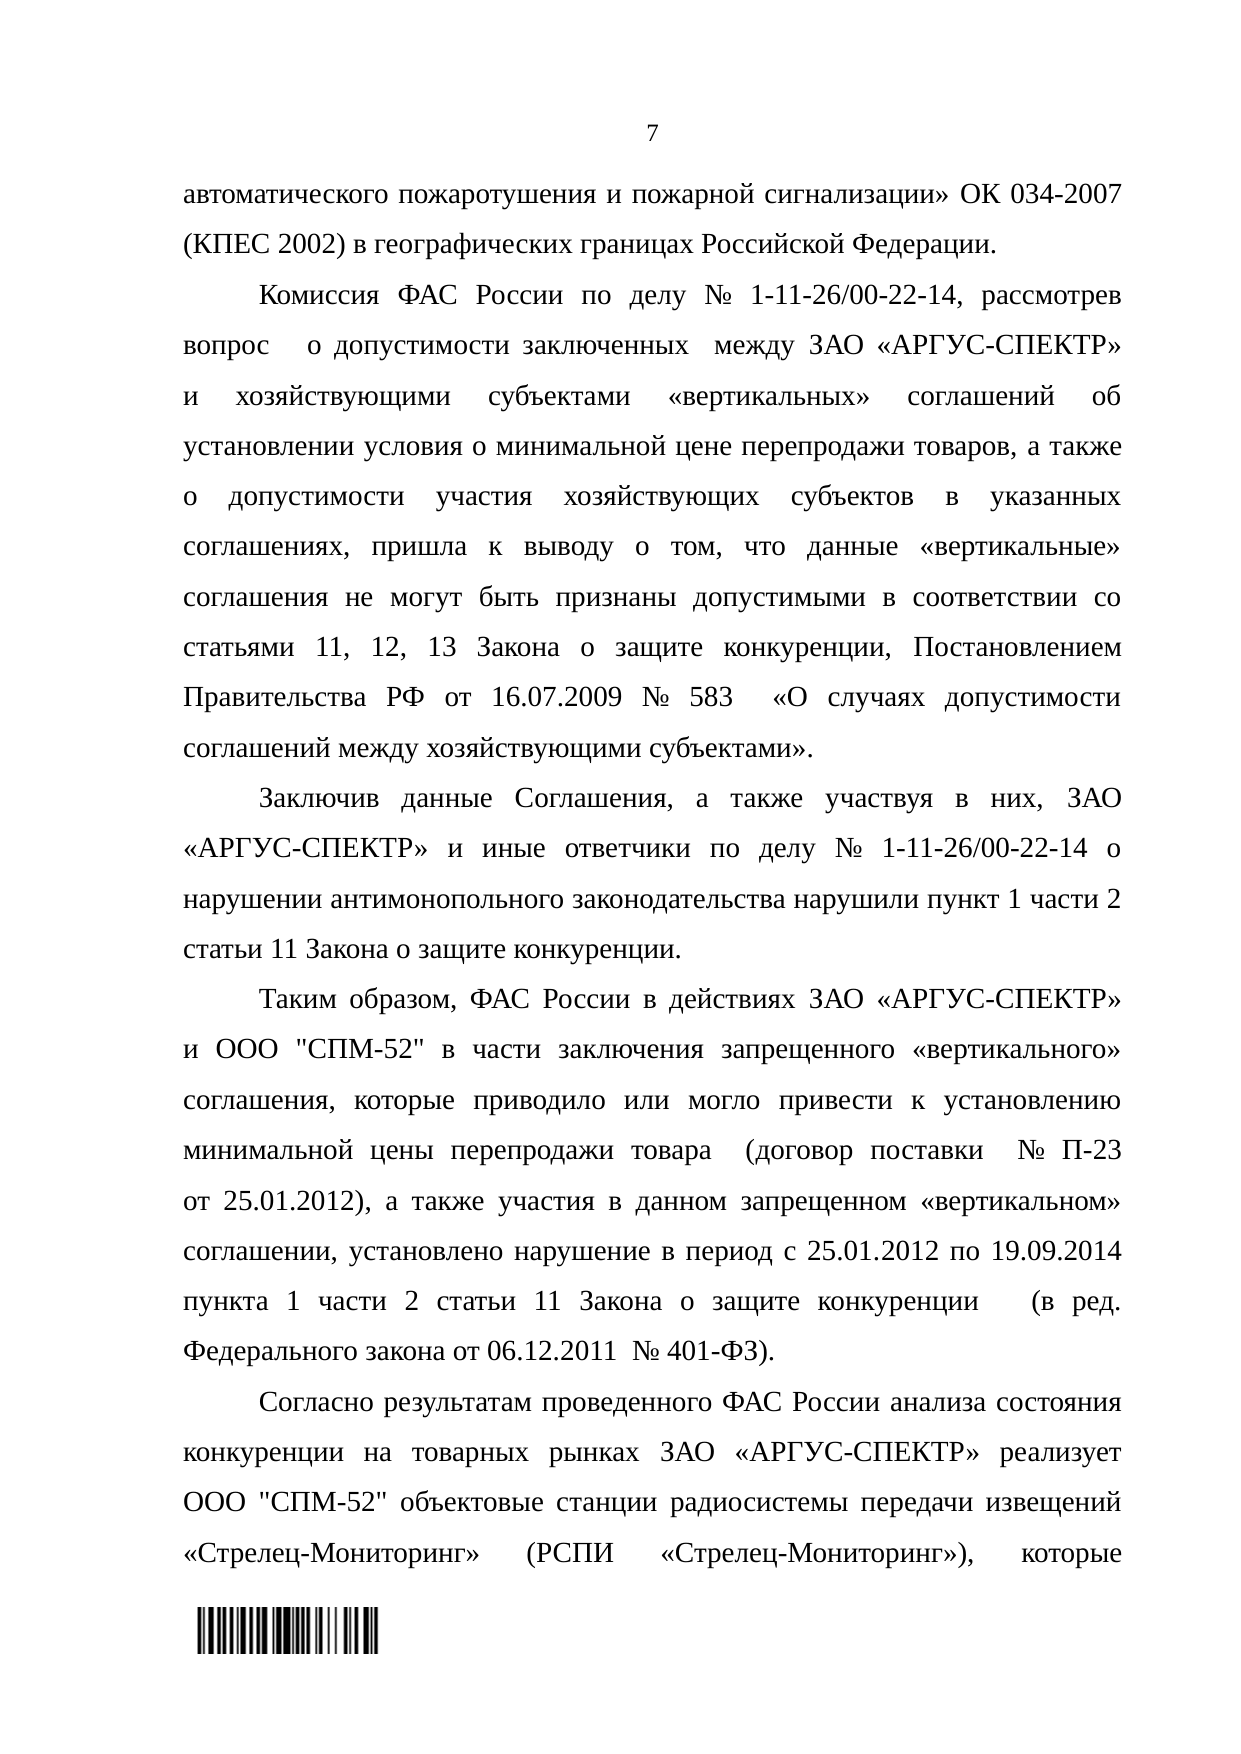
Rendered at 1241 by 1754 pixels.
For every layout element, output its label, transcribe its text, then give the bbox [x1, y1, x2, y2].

text Комиссия ФАС России по делу № 1-11-26/00-22-14, рассмотрев вопрос о допустимости заключенных между ЗАО «АРГУС-СПЕКТР» и хозяйствующими субъектами «вертикальных» соглашений об установлении условия о минимальной цене перепродажи товаров, а также о допустимости участия хозяйствующих субъектов в указанных соглашениях, пришла к выводу о том, что данные «вертикальные» соглашения не могут быть признаны допустимыми в соответствии со статьями 11, 12, 13 Закона о защите конкуренции, Постановлением Правительства РФ от 16.07.2009 № 583 «О случаях допустимости соглашений между хозяйствующими субъектами». [183, 277, 1122, 763]
text Согласно результатам проведенного ФАС России анализа состояния конкуренции на товарных рынках ЗАО «АРГУС-СПЕКТР» реализует ООО "СПМ-52" объектовые станции радиосистемы передачи извещений «Стрелец-Мониторинг» (РСПИ «Стрелец-Мониторинг»), которые [183, 1384, 1122, 1568]
text Таким образом, ФАС России в действиях ЗАО «АРГУС-СПЕКТР» и ООО "СПМ-52" в части заключения запрещенного «вертикального» соглашения, которые приводило или могло привести к установлению минимальной цены перепродажи товара (договор поставки № П-23 от 25.01.2012), а также участия в данном запрещенном «вертикальном» соглашении, установлено нарушение в период с 25.01.2012 по 19.09.2014 пункта 1 части 2 статьи 11 Закона о защите конкуренции (в ред. Федерального закона от 06.12.2011 № 401-ФЗ). [183, 981, 1122, 1367]
picture [182, 1607, 396, 1654]
list автоматического пожаротушения и пожарной сигнализации» ОК 034-2007 (КПЕС 2002) в географических границах Российской Федерации. [183, 176, 1122, 260]
text Заключив данные Соглашения, а также участвуя в них, ЗАО «АРГУС-СПЕКТР» и иные ответчики по делу № 1-11-26/00-22-14 о нарушении антимонопольного законодательства нарушили пункт 1 части 2 статьи 11 Закона о защите конкуренции. [183, 780, 1122, 964]
